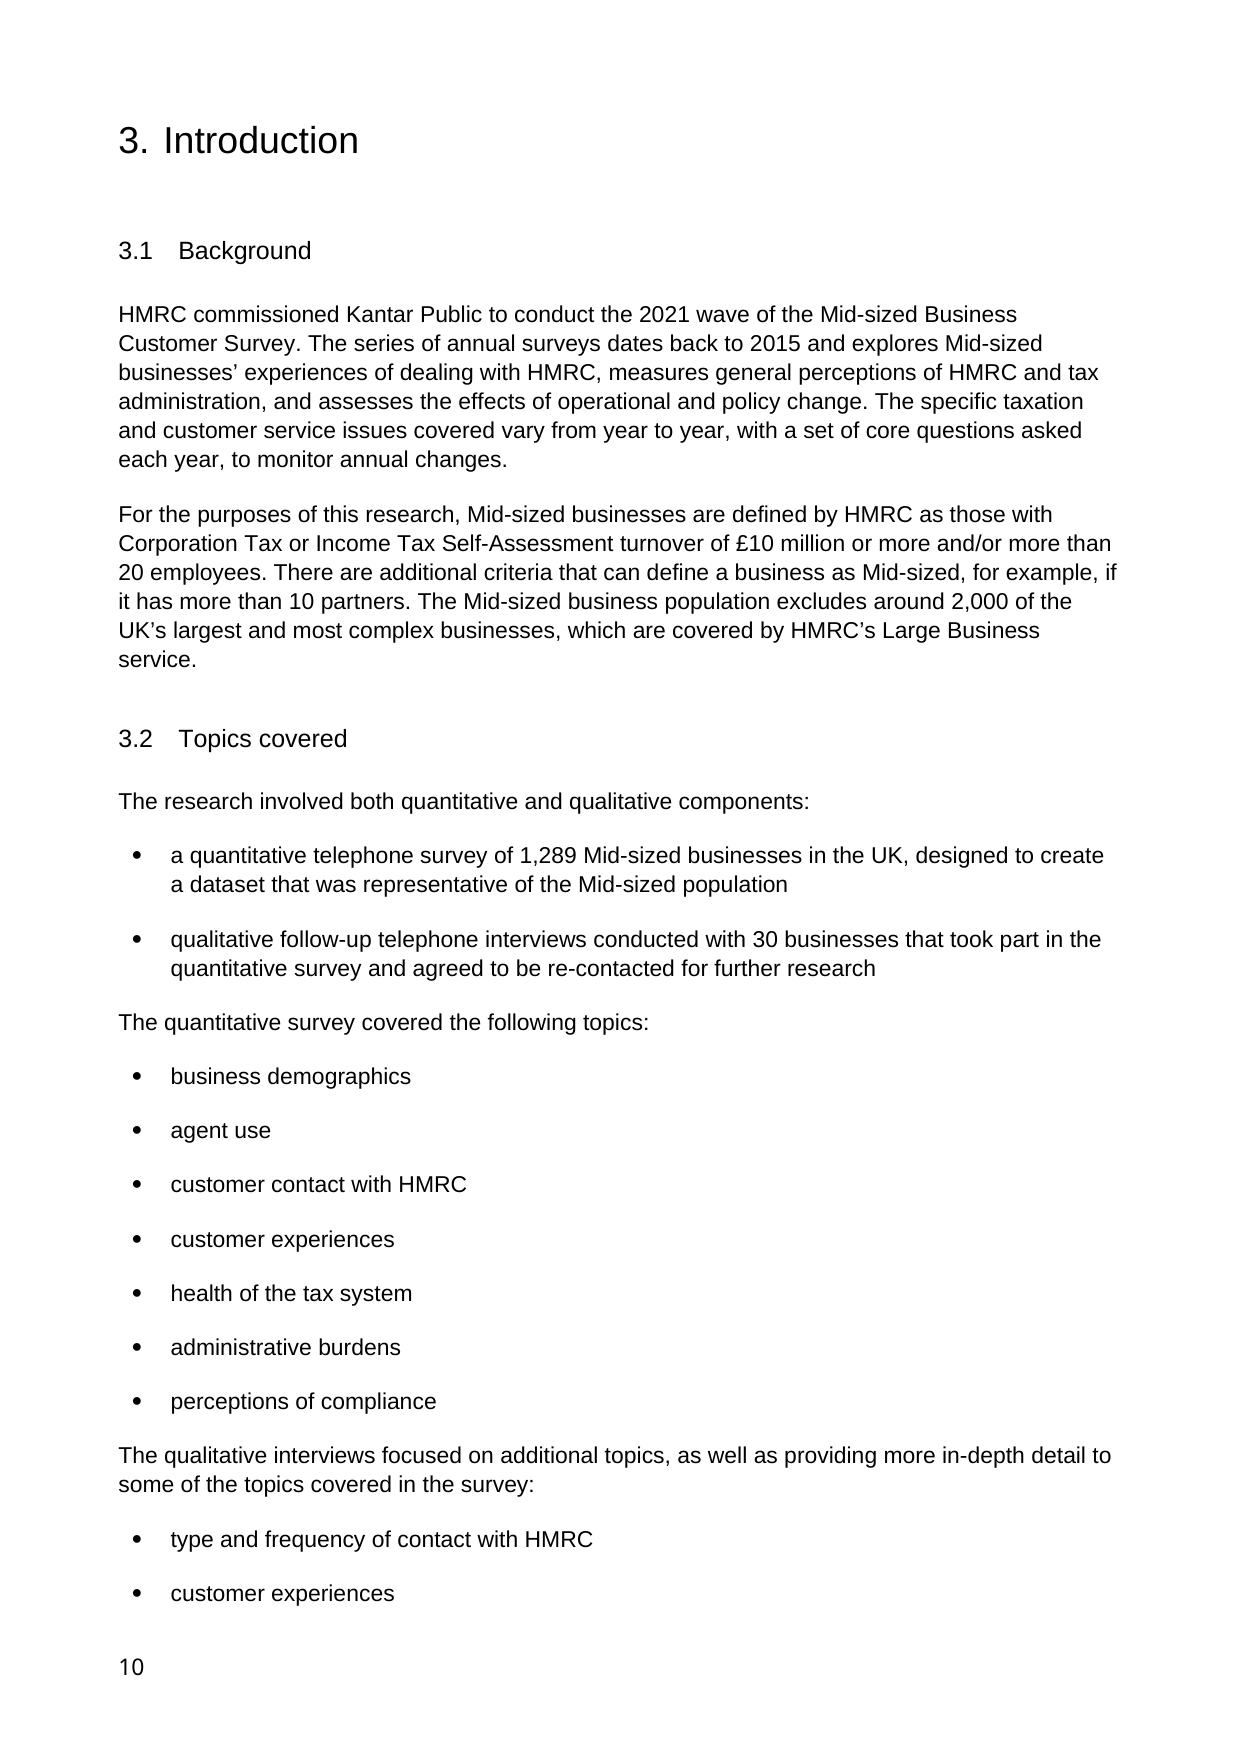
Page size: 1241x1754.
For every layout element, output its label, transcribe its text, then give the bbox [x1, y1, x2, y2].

text The quantitative survey covered the following topics: [118, 1007, 1122, 1036]
list customer experiences [133, 1224, 1122, 1253]
list qualitative follow-up telephone interviews conducted with 30 businesses that took part in the quantitative survey and agreed to be re-contacted for further research [133, 924, 1122, 982]
text For the purposes of this research, Mid-sized businesses are defined by HMRC as those with Corporation Tax or Income Tax Self-Assessment turnover of £10 million or more and/or more than 20 employees. There are additional criteria that can define a business as Mid-sized, for example, if it has more than 10 partners. The Mid-sized business population excludes around 2,000 of the UK’s largest and most complex businesses, which are covered by HMRC’s Large Business service. [118, 499, 1122, 674]
list customer contact with HMRC [133, 1169, 1122, 1199]
list a quantitative telephone survey of 1,289 Mid-sized businesses in the UK, designed to create a dataset that was representative of the Mid-sized population [133, 840, 1122, 899]
list business demographics [133, 1061, 1122, 1090]
text The qualitative interviews focused on additional topics, as well as providing more in-depth detail to some of the topics covered in the survey: [118, 1440, 1122, 1499]
subtitle Background [118, 236, 1122, 265]
subtitle Topics covered [118, 724, 1122, 753]
text The research involved both quantitative and qualitative components: [118, 786, 1122, 815]
list administrative burdens [133, 1332, 1122, 1361]
subtitle Introduction [118, 118, 1122, 161]
list health of the tax system [133, 1278, 1122, 1307]
list customer experiences [133, 1578, 1122, 1607]
list perceptions of compliance [133, 1386, 1122, 1415]
list type and frequency of contact with HMRC [133, 1524, 1122, 1553]
text HMRC commissioned Kantar Public to conduct the 2021 wave of the Mid-sized Business Customer Survey. The series of annual surveys dates back to 2015 and explores Mid-sized businesses’ experiences of dealing with HMRC, measures general perceptions of HMRC and tax administration, and assesses the effects of operational and policy change. The specific taxation and customer service issues covered vary from year to year, with a set of core questions asked each year, to monitor annual changes. [118, 299, 1122, 474]
list agent use [133, 1115, 1122, 1144]
